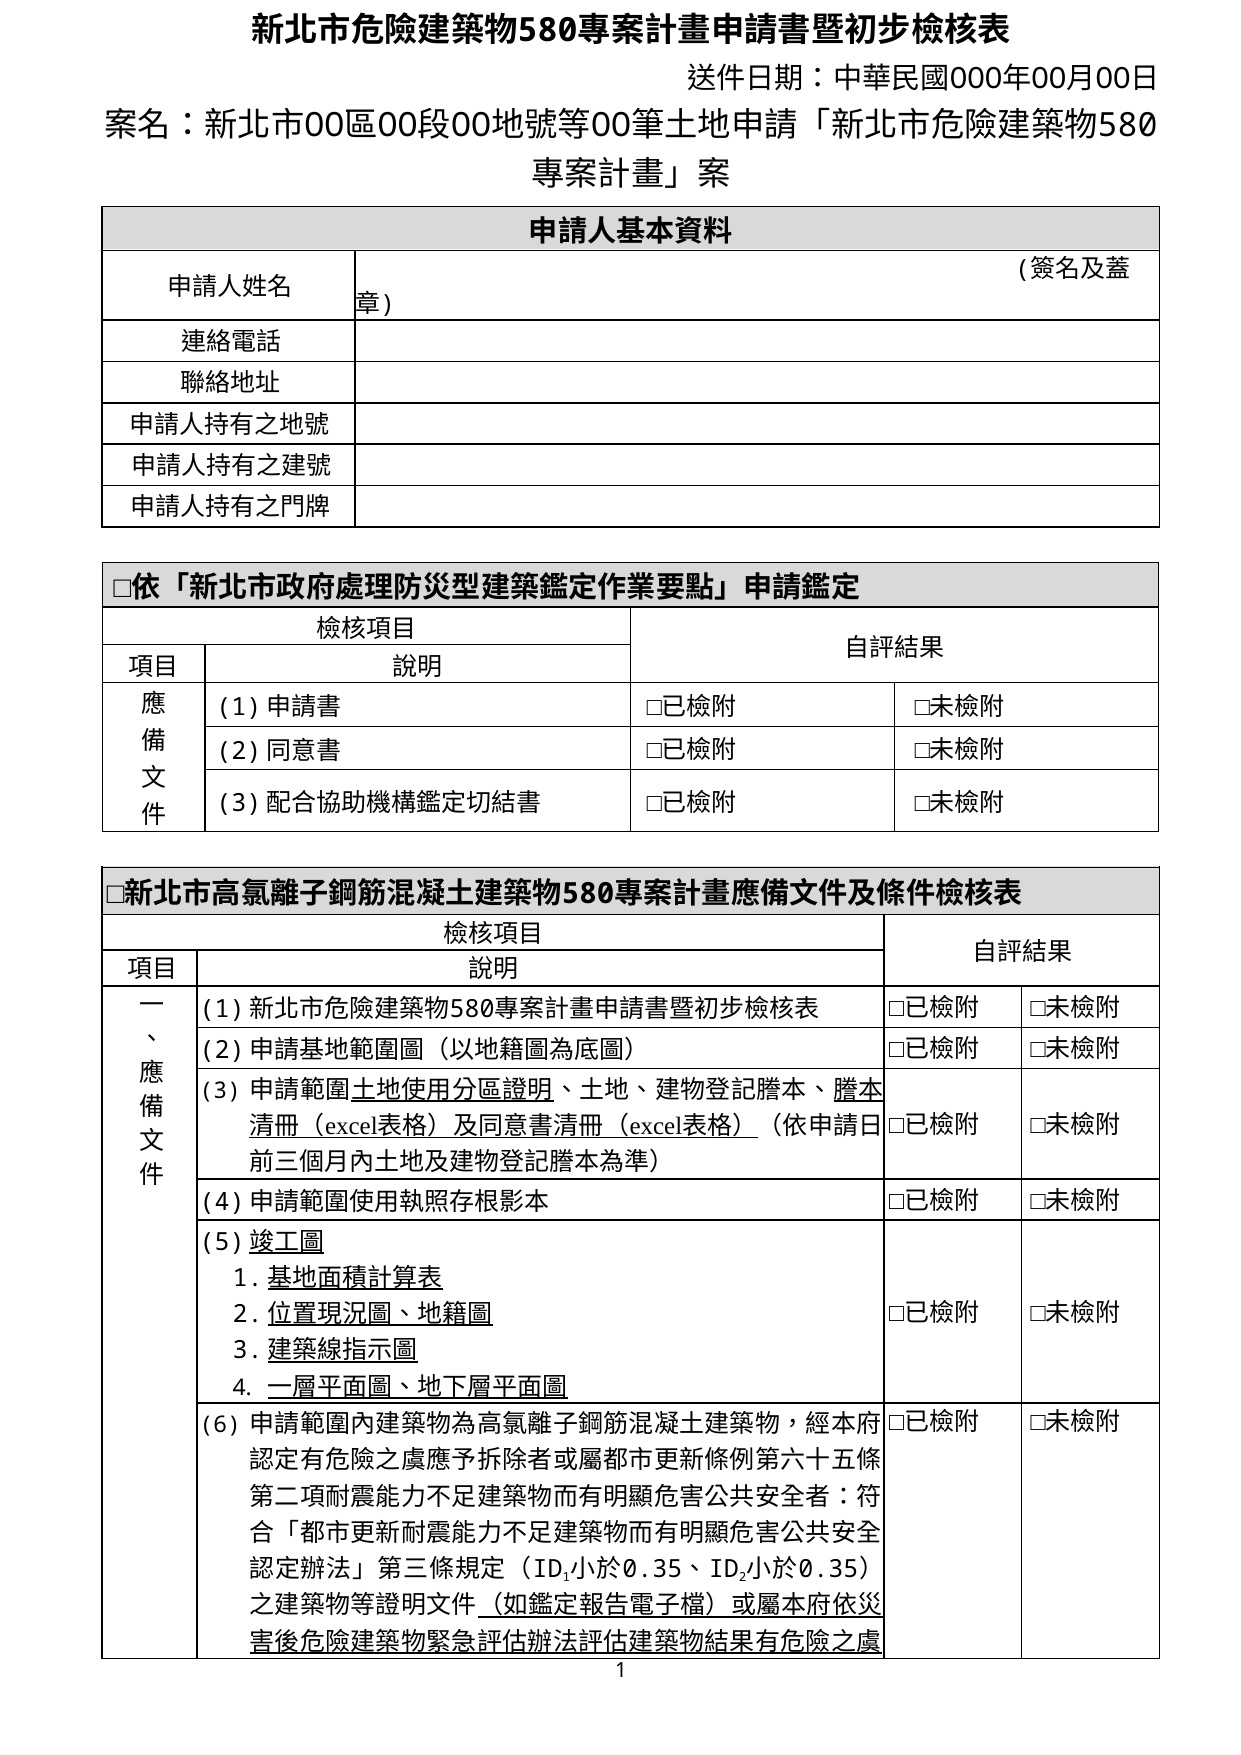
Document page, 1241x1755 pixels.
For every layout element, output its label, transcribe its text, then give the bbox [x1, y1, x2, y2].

table_cell 同意書 [206, 727, 630, 769]
table_cell 自評結果 [885, 915, 1159, 985]
table_cell □已檢附 [631, 727, 894, 769]
table_cell 應 備 文 件 [103, 683, 204, 831]
table_cell □未檢附 [895, 683, 1158, 726]
table_cell 申請人姓名 [103, 251, 354, 319]
table_cell □已檢附 [885, 1221, 1021, 1402]
table_cell □未檢附 [895, 770, 1158, 831]
table_cell 申請書 [206, 683, 630, 726]
table_cell 檢核項目 [103, 608, 630, 644]
table_cell 項目 [103, 951, 196, 985]
table_cell 聯絡地址 [103, 362, 354, 402]
table_cell 說明 [198, 951, 883, 985]
table_cell 申請範圍內建築物為高氯離子鋼筋混凝土建築物，經本府認定有危險之虞應予拆除者或屬都市更新條例第六十五條第二項耐震能力不足建築物而有明顯危害公共安全者：符合「都市更新耐震能力不足建築物而有明顯危害公共安全認定辦法」第三條規定（ID1小於0.35、ID2小於0.35）之建築物等證明文件（如鑑定報告電子檔）或屬本府依災害後危險建築物緊急評估辦法評估建築物結果有危險之虞 [198, 1404, 883, 1657]
table_cell □未檢附 [1022, 1221, 1159, 1402]
table_cell □未檢附 [1022, 1028, 1159, 1068]
table_cell 檢核項目 [103, 915, 883, 949]
table_cell [356, 362, 1159, 402]
table_cell □已檢附 [631, 683, 894, 726]
table_cell □已檢附 [885, 1069, 1021, 1178]
table_cell 申請人持有之建號 [103, 445, 354, 485]
table_cell □未檢附 [1022, 1069, 1159, 1178]
table_cell 申請範圍使用執照存根影本 [198, 1180, 883, 1219]
table_header □依「新北市政府處理防災型建築鑑定作業要點」申請鑑定 [103, 563, 1158, 606]
table_cell 新北市危險建築物580專案計畫申請書暨初步檢核表 [198, 987, 883, 1026]
table_cell [356, 486, 1159, 526]
table_cell 申請範圍土地使用分區證明、土地、建物登記謄本、謄本清冊（excel表格）及同意書清冊（excel表格）（依申請日前三個月內土地及建物登記謄本為準） [198, 1069, 883, 1178]
table_cell 申請人持有之門牌 [103, 486, 354, 526]
table_cell 申請基地範圍圖（以地籍圖為底圖） [198, 1028, 883, 1068]
table_cell [356, 445, 1159, 485]
table_cell 竣工圖 基地面積計算表 位置現況圖、地籍圖 建築線指示圖 一層平面圖、地下層平面圖 [198, 1221, 883, 1402]
table_cell □未檢附 [1022, 987, 1159, 1026]
table_cell □未檢附 [895, 727, 1158, 769]
table_cell □已檢附 [885, 987, 1021, 1026]
table_header □新北市高氯離子鋼筋混凝土建築物580專案計畫應備文件及條件檢核表 [103, 868, 1159, 914]
table_cell 申請人持有之地號 [103, 404, 354, 443]
table_cell 項目 [103, 645, 204, 682]
table_cell 配合協助機構鑑定切結書 [206, 770, 630, 831]
table_cell □已檢附 [885, 1180, 1021, 1219]
table_cell [356, 404, 1159, 443]
table_cell □未檢附 [1022, 1404, 1159, 1657]
table_cell 連絡電話 [103, 321, 354, 361]
table_cell □已檢附 [631, 770, 894, 831]
table_cell □已檢附 [885, 1404, 1021, 1657]
text 新北市危險建築物580專案計畫申請書暨初步檢核表 [102, 3, 1159, 51]
table_cell (簽名及蓋章) [356, 251, 1159, 319]
table_cell 說明 [206, 645, 630, 682]
table_cell [356, 321, 1159, 361]
table_header 申請人基本資料 [103, 207, 1159, 249]
text 送件日期：中華民國OOO年OO月OO日 [102, 54, 1159, 97]
table_cell 一 、 應 備 文 件 [103, 987, 196, 1657]
text 案名：新北市OO區OO段OO地號等OO筆土地申請「新北市危險建築物580專案計畫」案 [102, 98, 1159, 194]
table_cell □已檢附 [885, 1028, 1021, 1068]
table_cell 自評結果 [631, 608, 1158, 682]
table_cell □未檢附 [1022, 1180, 1159, 1219]
